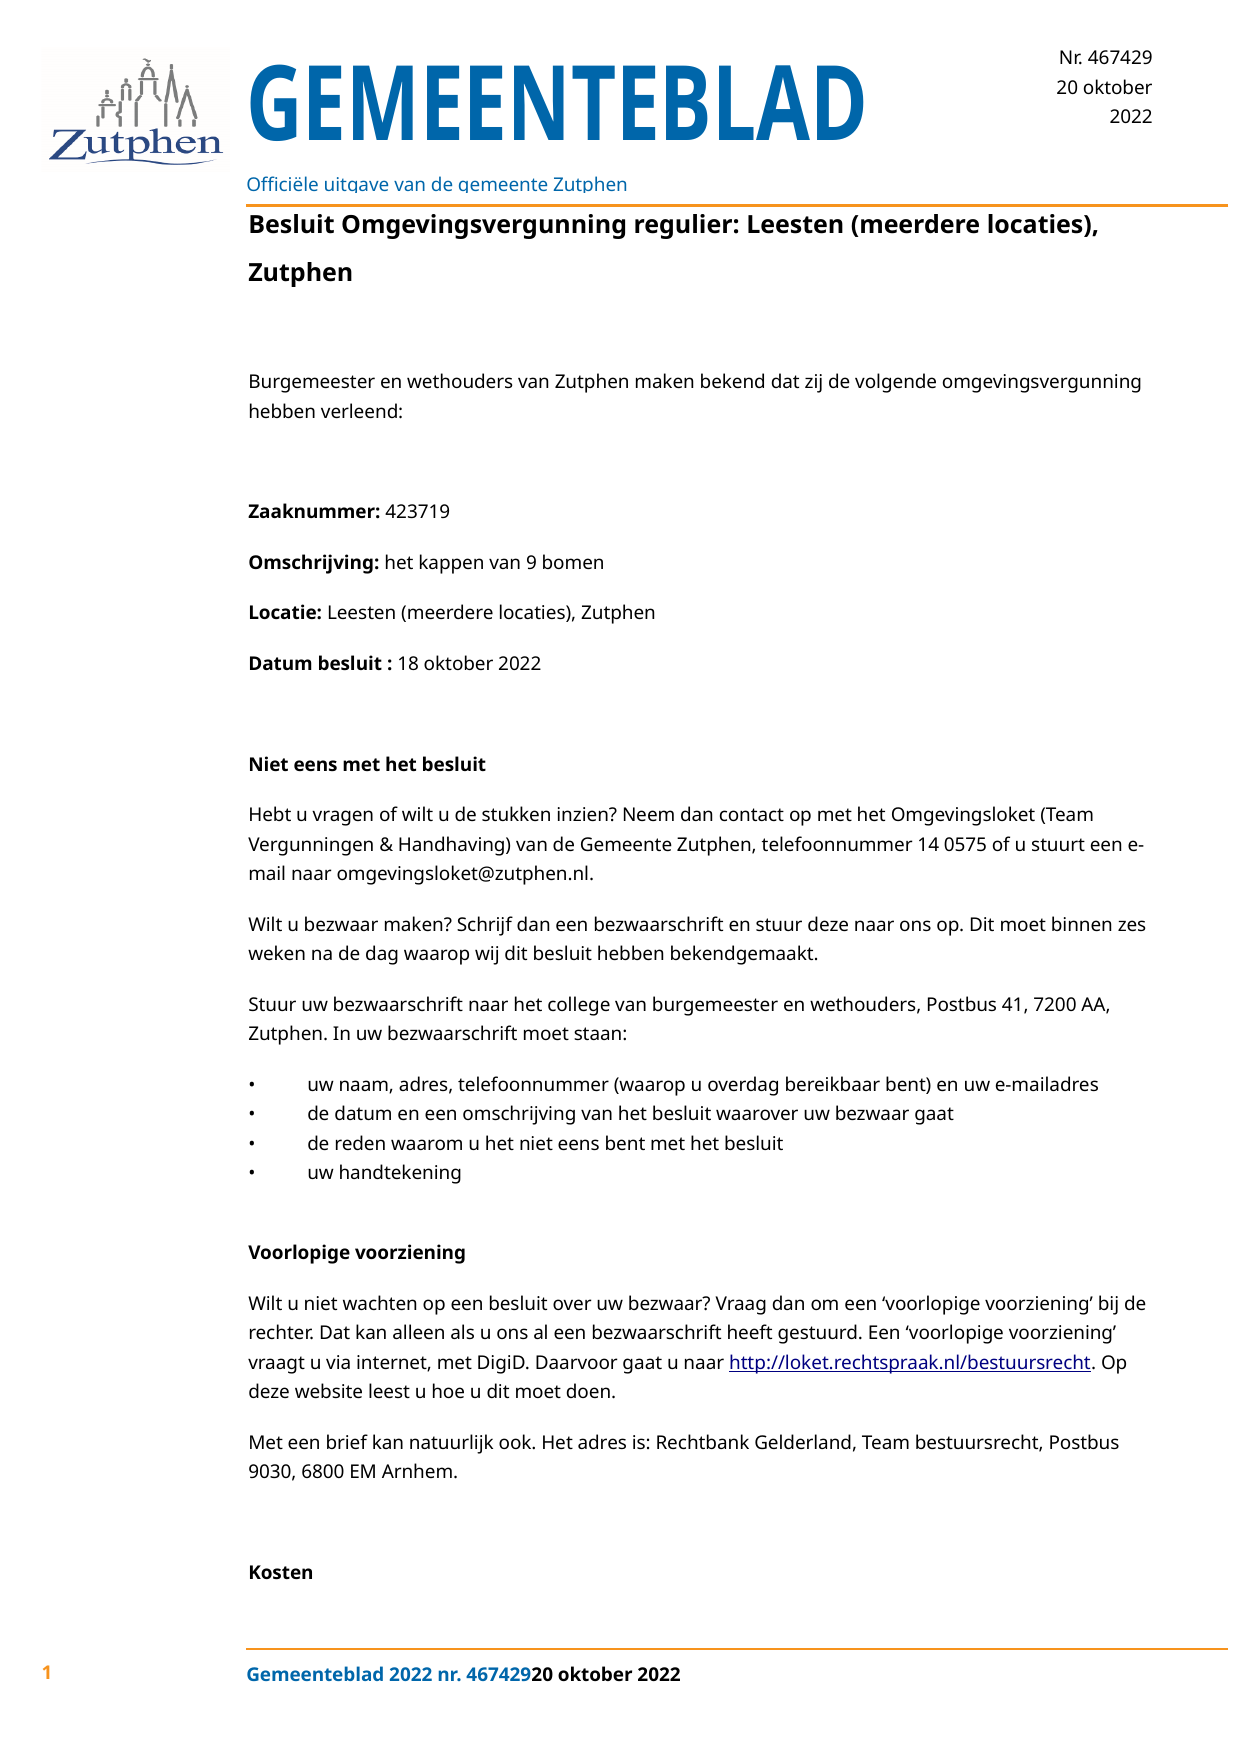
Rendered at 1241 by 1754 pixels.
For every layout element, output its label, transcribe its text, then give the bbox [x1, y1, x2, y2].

text Zaaknummer: 423719 [248, 499, 1152, 524]
list uw handtekening [248, 1159, 1152, 1185]
text Kosten [248, 1559, 1152, 1585]
text Niet eens met het besluit [248, 751, 1152, 777]
text Wilt u bezwaar maken? Schrijf dan een bezwaarschrift en stuur deze naar ons op. Dit moet binnen zes weken na de dag waarop wij dit besluit hebben bekendgemaakt. [248, 911, 1152, 966]
text Wilt u niet wachten op een besluit over uw bezwaar? Vraag dan om een ‘voorlopige voorziening’ bij de rechter. Dat kan alleen als u ons al een bezwaarschrift heeft gestuurd. Een ‘voorlopige voorziening’ vraagt u via internet, met DigiD. Daarvoor gaat u naar http://loket.rechtspraak.nl/bestuursrecht. Op deze website leest u hoe u dit moet doen. [248, 1290, 1152, 1404]
text Locatie: Leesten (meerdere locaties), Zutphen [248, 599, 1152, 625]
text Datum besluit : 18 oktober 2022 [248, 650, 1152, 676]
picture [41, 47, 231, 172]
text Omschrijving: het kappen van 9 bomen [248, 549, 1152, 575]
text Voorlopige voorziening [248, 1239, 1152, 1265]
list uw naam, adres, telefoonnummer (waarop u overdag bereikbaar bent) en uw e-mailadres [248, 1071, 1152, 1097]
text Met een brief kan natuurlijk ook. Het adres is: Rechtbank Gelderland, Team bestuursrecht, Postbus 9030, 6800 EM Arnhem. [248, 1429, 1152, 1484]
text Burgemeester en wethouders van Zutphen maken bekend dat zij de volgende omgevingsvergunning hebben verleend: [248, 368, 1152, 424]
text Besluit Omgevingsvergunning regulier: Leesten (meerdere locaties), Zutphen [248, 207, 1152, 288]
list de reden waarom u het niet eens bent met het besluit [248, 1130, 1152, 1156]
text Stuur uw bezwaarschrift naar het college van burgemeester en wethouders, Postbus 41, 7200 AA, Zutphen. In uw bezwaarschrift moet staan: [248, 991, 1152, 1046]
list de datum en een omschrijving van het besluit waarover uw bezwaar gaat [248, 1100, 1152, 1126]
text Hebt u vragen of wilt u de stukken inzien? Neem dan contact op met het Omgevingsloket (Team Vergunningen & Handhaving) van de Gemeente Zutphen, telefoonnummer 14 0575 of u stuurt een e-mail naar omgevingsloket@zutphen.nl. [248, 801, 1152, 886]
